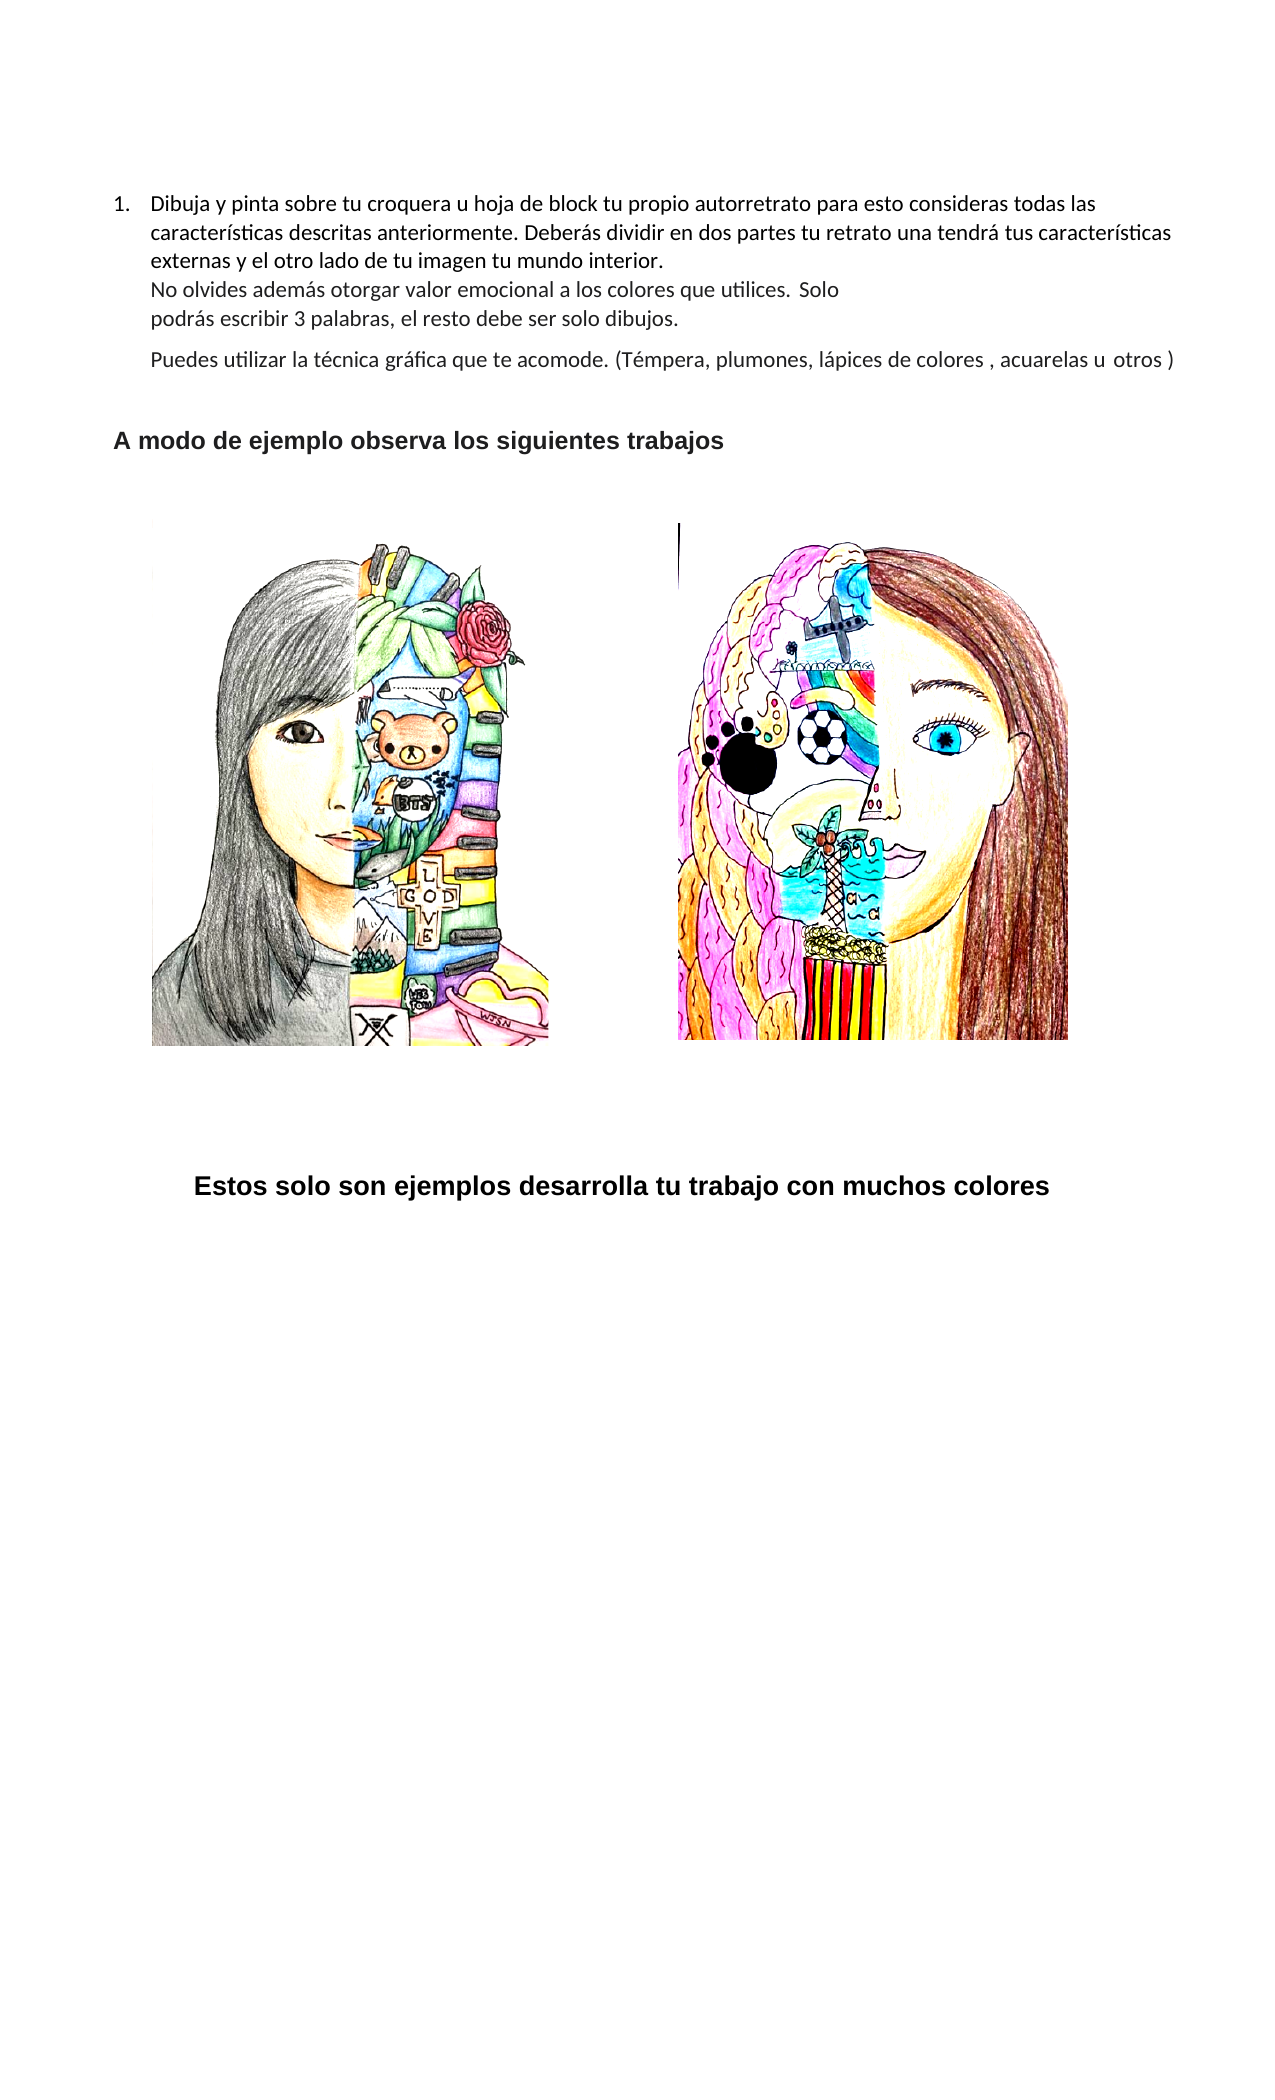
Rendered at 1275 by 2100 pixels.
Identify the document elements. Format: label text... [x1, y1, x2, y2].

text A modo de ejemplo observa los siguientes trabajos [113, 426, 1032, 455]
text No olvides además otorgar valor emocional a los colores que utilices. Solo podrás escribir 3 palabras, el resto debe ser solo dibujos. [150, 275, 888, 332]
list Dibuja y pinta sobre tu croquera u hoja de block tu propio autorretrato para esto consideras todas las características descritas anteriormente. Deberás dividir en dos partes tu retrato una tendrá tus características externas y el otro lado de tu imagen tu mundo interior. [113, 189, 1181, 275]
text Puedes utilizar la técnica gráfica que te acomode. (Témpera, plumones, lápices de colores , acuarelas u otros ) [150, 345, 1204, 373]
text Estos solo son ejemplos desarrolla tu trabajo con muchos colores [39, 1170, 1204, 1201]
